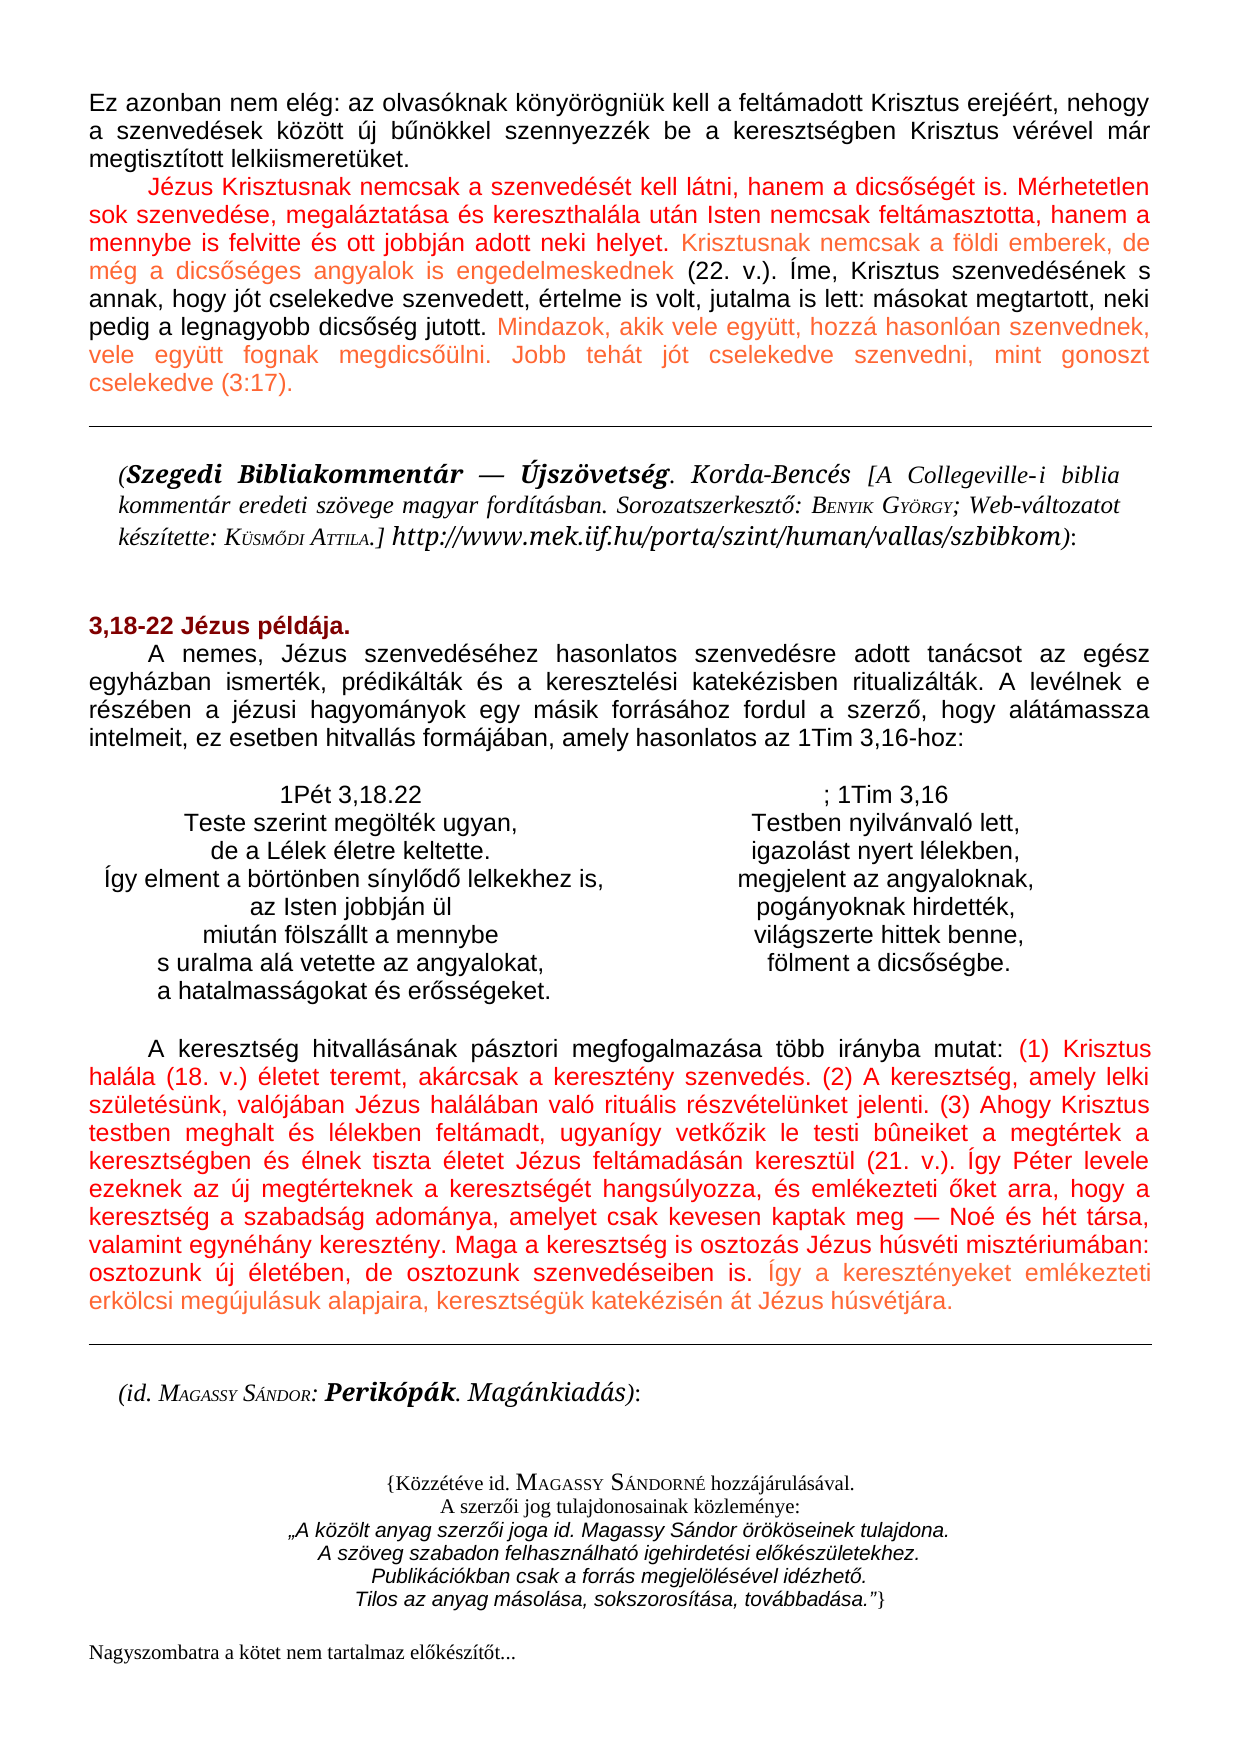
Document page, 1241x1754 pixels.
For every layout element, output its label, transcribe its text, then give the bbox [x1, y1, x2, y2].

table_header ; 1Tim 3,16 [620, 781, 1152, 809]
table_cell pogányoknak hirdették, [620, 893, 1152, 921]
table_cell fölment a dicsőségbe. [620, 949, 1152, 977]
table_cell a hatalmasságokat és erősségeket. [89, 977, 620, 1005]
table_cell az Isten jobbján ül [89, 893, 620, 921]
table_cell igazolást nyert lélekben, [620, 837, 1152, 865]
table_cell világszerte hittek benne, [620, 921, 1152, 949]
table_cell Teste szerint megölték ugyan, [89, 809, 620, 837]
table_cell [620, 977, 1152, 1005]
table_cell Így elment a börtönben sínylődő lelkekhez is, [89, 865, 620, 893]
text (Szegedi Bibliakommentár ― Újszövetség. Korda-Bencés [A Collegeville‑i biblia kommentár eredeti szövege magyar fordításban. Sorozatszerkesztő: Benyik György; Web-változatot készítette: Küsmődi Attila.] http://www.mek.iif.hu/porta/szint/human/vallas/szbibkom): [88, 427, 1152, 582]
text A nemes, Jézus szenvedéséhez hasonlatos szenvedésre adott tanácsot az egész egyházban ismerték, prédikálták és a keresztelési katekézisben ritualizálták. A levélnek e részében a jézusi hagyományok egy másik forrásához fordul a szerző, hogy alátámassza intelmeit, ez esetben hitvallás formájában, amely hasonlatos az 1Tim 3,16-hoz: [88, 639, 1152, 751]
table_cell miután fölszállt a mennybe [89, 921, 620, 949]
text A keresztség hitvallásának pásztori megfogalmazása több irányba mutat: (1) Krisztus halála (18. v.) életet teremt, akárcsak a keresztény szenvedés. (2) A keresztség, amely lelki születésünk, valójában Jézus halálában való rituális részvételünket jelenti. (3) Ahogy Krisztus testben meghalt és lélekben feltámadt, ugyanígy vetkőzik le testi bûneiket a megtértek a keresztségben és élnek tiszta életet Jézus feltámadásán keresztül (21. v.). Így Péter levele ezeknek az új megtérteknek a keresztségét hangsúlyozza, és emlékezteti őket arra, hogy a keresztség a szabadság adománya, amelyet csak kevesen kaptak meg ― Noé és hét társa, valamint egynéhány keresztény. Maga a keresztség is osztozás Jézus húsvéti misztériumában: osztozunk új életében, de osztozunk szenvedéseiben is. Így a keresztényeket emlékezteti erkölcsi megújulásuk alapjaira, keresztségük katekézisén át Jézus húsvétjára. [88, 1034, 1152, 1315]
text Ez azonban nem elég: az olvasóknak könyörögniük kell a feltámadott Krisztus erejéért, nehogy a szenvedések között új bűnökkel szennyezzék be a keresztségben Krisztus vérével már megtisztított lelkiismeretüket. [88, 88, 1152, 173]
text Nagyszombatra a kötet nem tartalmaz előkészítőt... [88, 1641, 1152, 1664]
text 3,18-22 Jézus példája. [88, 611, 1152, 639]
text Jézus Krisztusnak nemcsak a szenvedését kell látni, hanem a dicsőségét is. Mérhetetlen sok szenvedése, megaláztatása és kereszthalála után Isten nemcsak feltámasztotta, hanem a mennybe is felvitte és ott jobbján adott neki helyet. Krisztusnak nemcsak a földi emberek, de még a dicsőséges angyalok is engedelmeskednek (22. v.). Íme, Krisztus szenvedésének s annak, hogy jót cselekedve szenvedett, értelme is volt, jutalma is lett: másokat megtartott, neki pedig a legnagyobb dicsőség jutott. Mindazok, akik vele együtt, hozzá hasonlóan szenvednek, vele együtt fognak megdicsőülni. Jobb tehát jót cselekedve szenvedni, mint gonoszt cselekedve (3:17). [88, 173, 1152, 397]
text (id. Magassy Sándor: Perikópák. Magánkiadás): [88, 1345, 1152, 1438]
table_cell de a Lélek életre keltette. [89, 837, 620, 865]
text {Közzétéve id. Magassy Sándorné hozzájárulásával. A szerzői jog tulajdonosainak közleménye: „A közölt anyag szerzői joga id. Magassy Sándor örököseinek tulajdona. A szöveg szabadon felhasználható igehirdetési előkészületekhez. Publikációkban csak a forrás megjelölésével idézhető. Tilos az anyag másolása, sokszorosítása, továbbadása.”} [88, 1468, 1152, 1611]
table_cell Testben nyilvánvaló lett, [620, 809, 1152, 837]
table_cell megjelent az angyaloknak, [620, 865, 1152, 893]
table_header 1Pét 3,18.22 [89, 781, 620, 809]
table_cell s uralma alá vetette az angyalokat, [89, 949, 620, 977]
